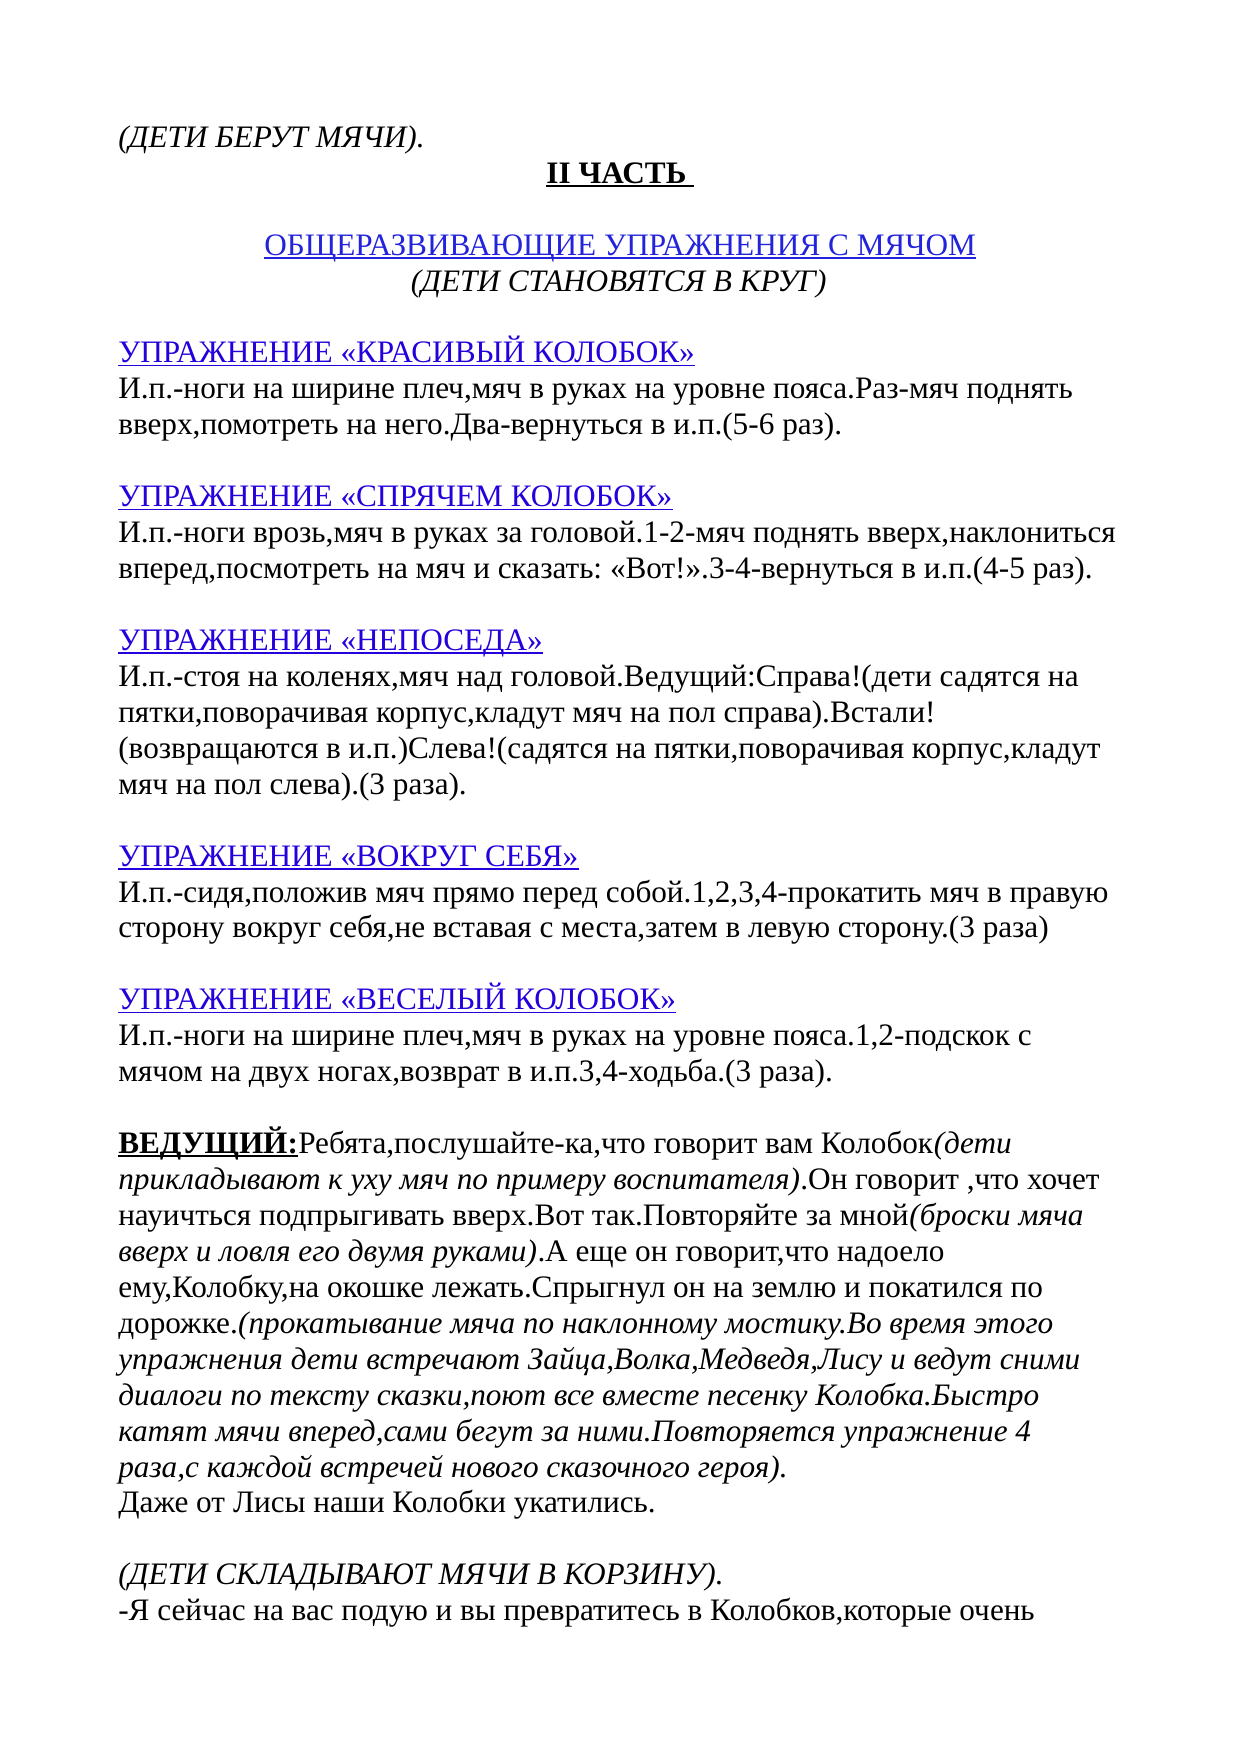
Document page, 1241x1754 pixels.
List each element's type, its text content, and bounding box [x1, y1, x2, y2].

text УПРАЖНЕНИЕ «ВОКРУГ СЕБЯ» [118, 837, 1122, 873]
text -Я сейчас на вас подую и вы превратитесь в Колобков,которые очень [118, 1592, 1122, 1627]
text И.п.-ноги на ширине плеч,мяч в руках на уровне пояса.1,2-подскок с мячом на двух ногах,возврат в и.п.3,4-ходьба.(3 раза). [118, 1017, 1122, 1088]
text И.п.-стоя на коленях,мяч над головой.Ведущий:Справа!(дети садятся на пятки,поворачивая корпус,кладут мяч на пол справа).Встали!(возвращаются в и.п.)Слева!(садятся на пятки,поворачивая корпус,кладут мяч на пол слева).(3 раза). [118, 657, 1122, 801]
text И.п.-ноги врозь,мяч в руках за головой.1-2-мяч поднять вверх,наклониться вперед,посмотреть на мяч и сказать: «Вот!».3-4-вернуться в и.п.(4-5 раз). [118, 513, 1122, 585]
text УПРАЖНЕНИЕ «КРАСИВЫЙ КОЛОБОК» [118, 334, 1122, 370]
text ОБЩЕРАЗВИВАЮЩИЕ УПРАЖНЕНИЯ С МЯЧОМ [118, 226, 1122, 262]
text И.п.-сидя,положив мяч прямо перед собой.1,2,3,4-прокатить мяч в правую сторону вокруг себя,не вставая с места,затем в левую сторону.(3 раза) [118, 873, 1122, 945]
text Даже от Лисы наши Колобки укатились. [118, 1484, 1122, 1520]
text (ДЕТИ БЕРУТ МЯЧИ). [118, 118, 1122, 154]
text УПРАЖНЕНИЕ «СПРЯЧЕМ КОЛОБОК» [118, 477, 1122, 513]
text II ЧАСТЬ [118, 154, 1122, 190]
text (ДЕТИ СКЛАДЫВАЮТ МЯЧИ В КОРЗИНУ). [118, 1556, 1122, 1592]
text УПРАЖНЕНИЕ «НЕПОСЕДА» [118, 621, 1122, 657]
text (ДЕТИ СТАНОВЯТСЯ В КРУГ) [118, 262, 1122, 298]
text УПРАЖНЕНИЕ «ВЕСЕЛЫЙ КОЛОБОК» [118, 981, 1122, 1017]
text И.п.-ноги на ширине плеч,мяч в руках на уровне пояса.Раз-мяч поднять вверх,помотреть на него.Два-вернуться в и.п.(5-6 раз). [118, 370, 1122, 442]
text ВЕДУЩИЙ:Ребята,послушайте-ка,что говорит вам Колобок(дети прикладывают к уху мяч по примеру воспитателя).Он говорит ,что хочет науичться подпрыгивать вверх.Вот так.Повторяйте за мной(броски мяча вверх и ловля его двумя руками).А еще он говорит,что надоело ему,Колобку,на окошке лежать.Спрыгнул он на землю и покатился по дорожке.(прокатывание мяча по наклонному мостику.Во время этого упражнения дети встречают Зайца,Волка,Медведя,Лису и ведут сними диалоги по тексту сказки,поют все вместе песенку Колобка.Быстро катят мячи вперед,сами бегут за ними.Повторяется упражнение 4 раза,с каждой встречей нового сказочного героя). [118, 1124, 1122, 1484]
